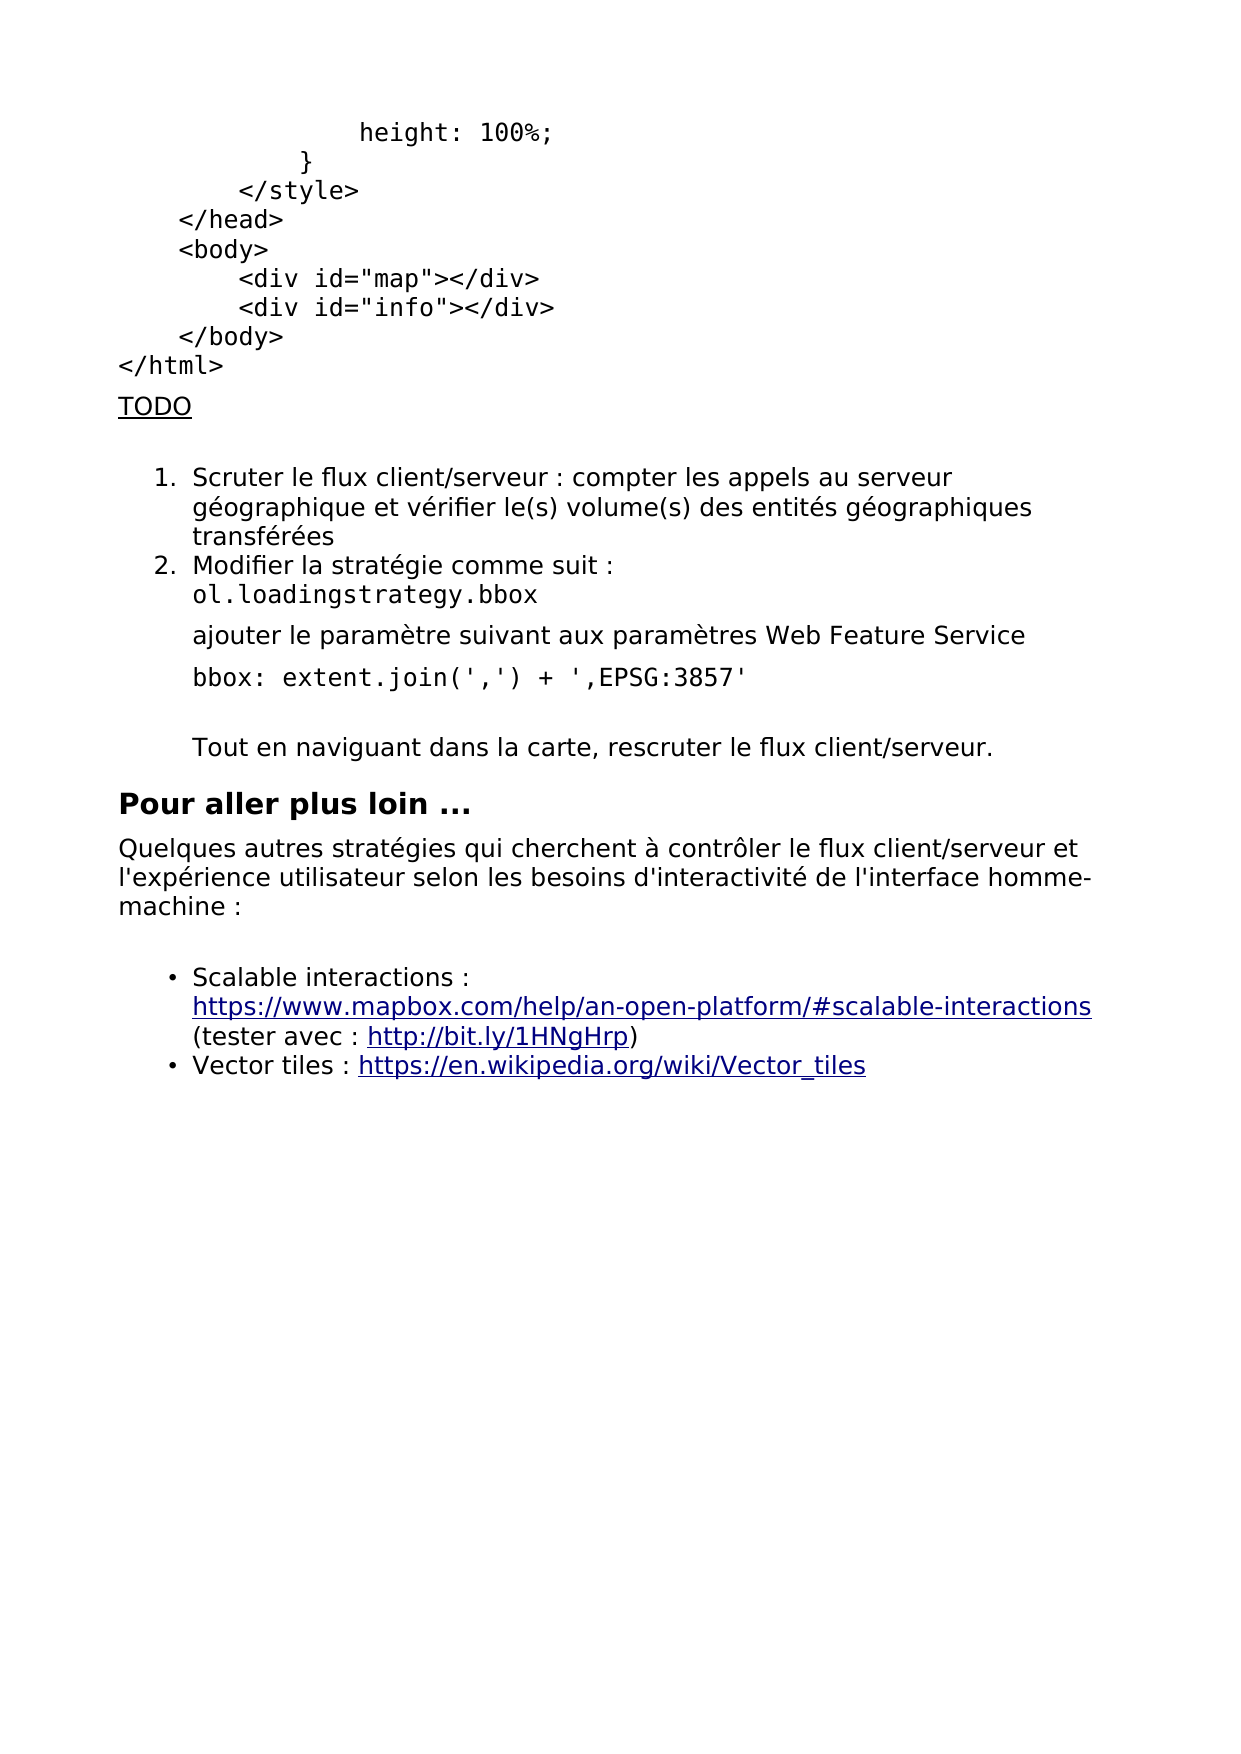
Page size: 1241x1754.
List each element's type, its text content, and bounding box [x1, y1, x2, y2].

text Quelques autres stratégies qui cherchent à contrôler le flux client/serveur et l'expérience utilisateur selon les besoins d'interactivité de l'interface homme-machine : [118, 834, 1122, 921]
list Scruter le flux client/serveur : compter les appels au serveur géographique et vérifier le(s) volume(s) des entités géographiques transférées [177, 463, 1122, 551]
text TODO [118, 392, 1122, 422]
list ol.loadingstrategy.bbox [177, 580, 1122, 609]
list ajouter le paramètre suivant aux paramètres Web Feature Service [177, 621, 1122, 650]
list bbox: extent.join(',') + ',EPSG:3857' [177, 663, 1122, 692]
list Scalable interactions : https://www.mapbox.com/help/an-open-platform/#scalable-interactions (tester avec : http://bit.ly/1HNgHrp) [177, 963, 1122, 1051]
list Vector tiles : https://en.wikipedia.org/wiki/Vector_tiles [177, 1051, 1122, 1080]
text height: 100%; } </style> </head> <body> <div id="map"></div> <div id="info"></div> </body> </html> [118, 118, 1122, 381]
subtitle Pour aller plus loin ... [118, 787, 1122, 821]
list Modifier la stratégie comme suit : [177, 551, 1122, 580]
list Tout en naviguant dans la carte, rescruter le flux client/serveur. [177, 733, 1122, 762]
